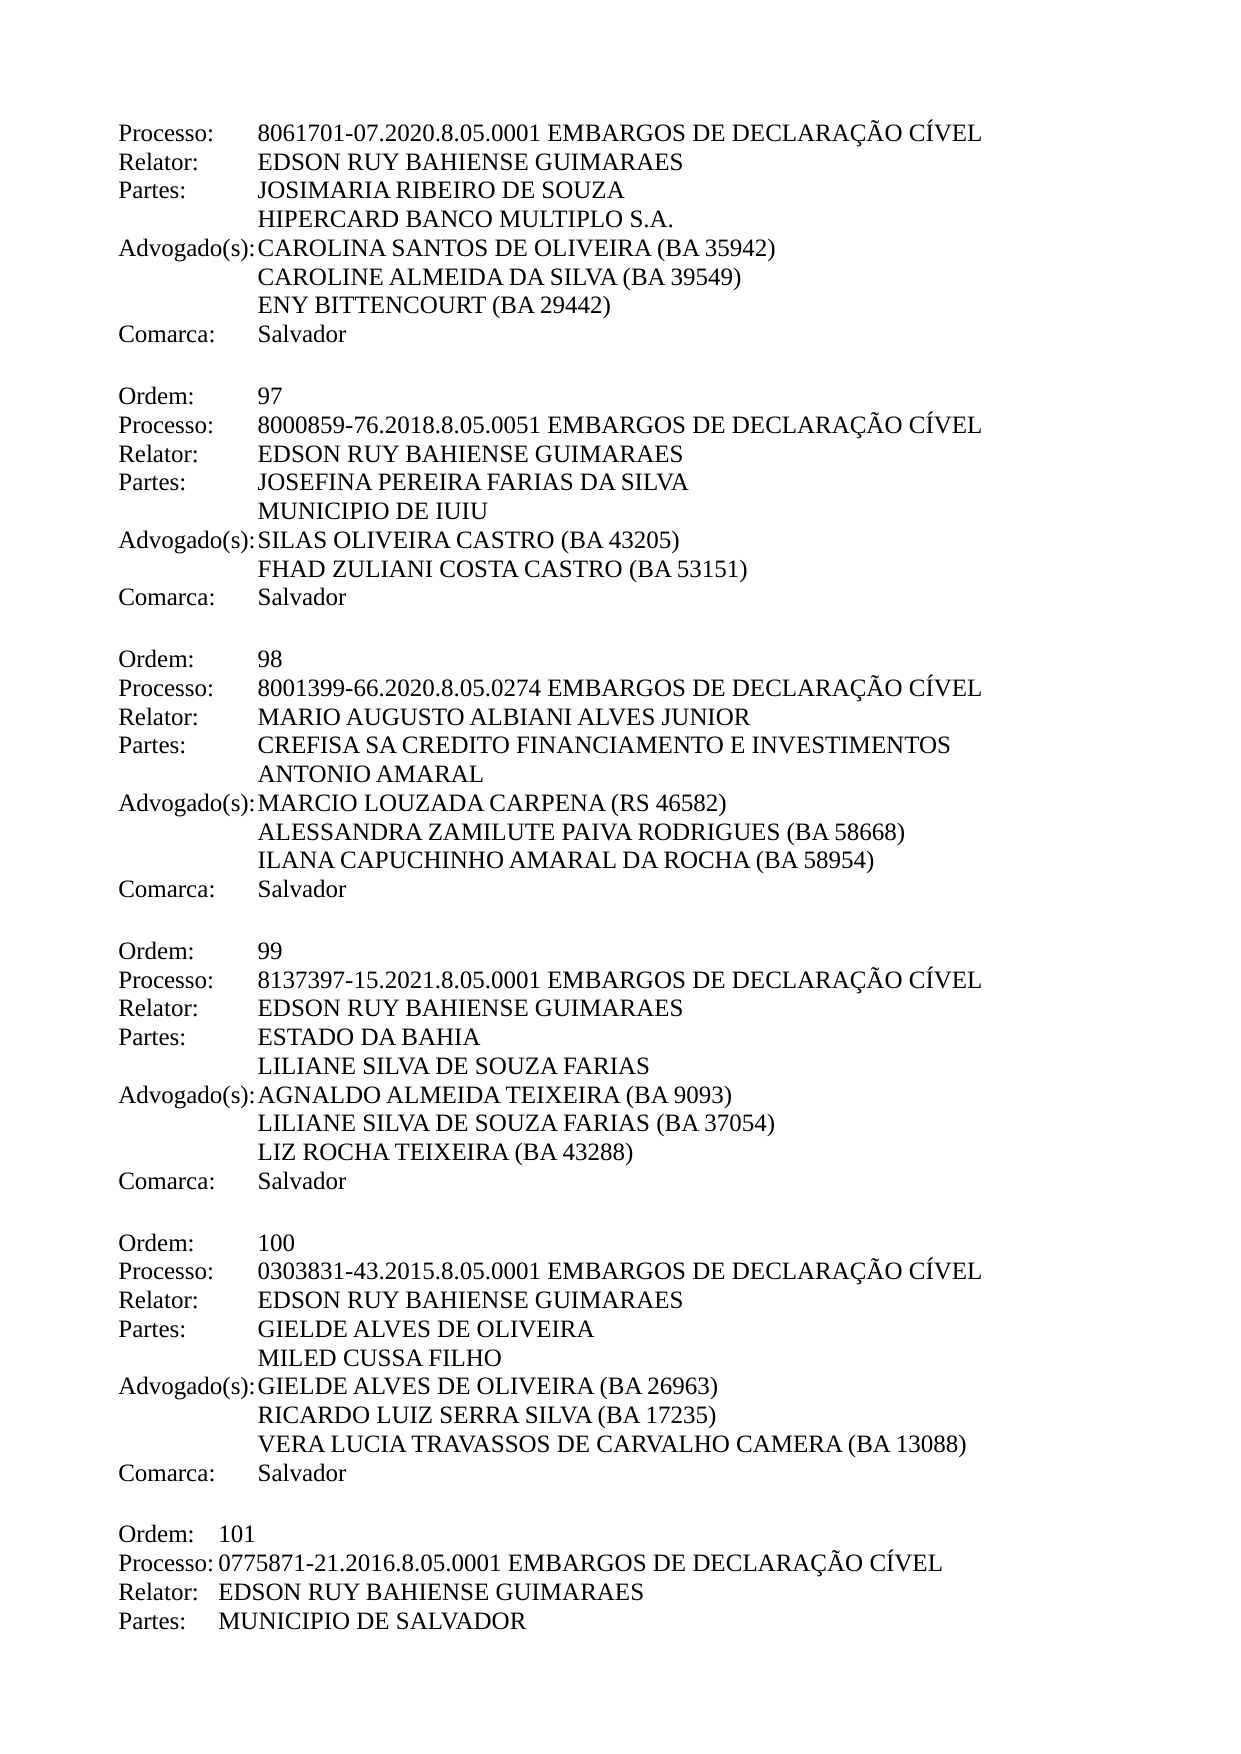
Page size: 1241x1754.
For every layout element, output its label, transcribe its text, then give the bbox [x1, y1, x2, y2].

table_cell Partes: [118, 730, 257, 759]
table_cell Relator: [118, 1285, 257, 1314]
table_cell [118, 554, 257, 582]
table_cell EDSON RUY BAHIENSE GUIMARAES [258, 147, 984, 176]
table_cell Processo: [118, 1256, 257, 1285]
table_cell LILIANE SILVA DE SOUZA FARIAS [258, 1051, 984, 1080]
table_cell Comarca: [118, 1458, 257, 1486]
table_cell 8000859-76.2018.8.05.0051 EMBARGOS DE DECLARAÇÃO CÍVEL [258, 410, 984, 439]
table_cell 8061701-07.2020.8.05.0001 EMBARGOS DE DECLARAÇÃO CÍVEL [258, 118, 984, 147]
table_cell 0303831-43.2015.8.05.0001 EMBARGOS DE DECLARAÇÃO CÍVEL [258, 1256, 984, 1285]
table_cell Salvador [258, 1166, 984, 1195]
table_cell Relator: [118, 439, 257, 467]
table_cell Partes: [118, 176, 257, 204]
table_cell MUNICIPIO DE SALVADOR [218, 1606, 944, 1634]
table_cell Advogado(s): [118, 788, 257, 817]
table_header 99 [258, 936, 984, 965]
table_header 98 [258, 644, 984, 673]
table_cell GIELDE ALVES DE OLIVEIRA (BA 26963) [258, 1371, 984, 1400]
table_cell Comarca: [118, 319, 257, 348]
table_cell Processo: [118, 1548, 218, 1577]
table_cell CREFISA SA CREDITO FINANCIAMENTO E INVESTIMENTOS [258, 730, 984, 759]
table_cell Processo: [118, 965, 257, 993]
table_header 101 [218, 1520, 944, 1548]
table_cell [118, 1400, 257, 1429]
table_cell JOSEFINA PEREIRA FARIAS DA SILVA [258, 468, 984, 496]
table_cell 8001399-66.2020.8.05.0274 EMBARGOS DE DECLARAÇÃO CÍVEL [258, 673, 984, 702]
table_header Ordem: [118, 936, 257, 965]
table_cell ILANA CAPUCHINHO AMARAL DA ROCHA (BA 58954) [258, 845, 984, 874]
table_cell Advogado(s): [118, 1080, 257, 1108]
table_cell Comarca: [118, 874, 257, 903]
table_cell [118, 817, 257, 845]
table_header Ordem: [118, 1520, 218, 1548]
table_cell Partes: [118, 1314, 257, 1343]
table_header 97 [258, 381, 984, 410]
table_cell EDSON RUY BAHIENSE GUIMARAES [258, 1285, 984, 1314]
table_cell Partes: [118, 1606, 218, 1634]
table_cell ENY BITTENCOURT (BA 29442) [258, 291, 984, 319]
table_cell Processo: [118, 673, 257, 702]
table_cell Relator: [118, 994, 257, 1022]
table_cell [118, 759, 257, 788]
table_cell [118, 1343, 257, 1371]
table_cell Salvador [258, 874, 984, 903]
table_cell Salvador [258, 319, 984, 348]
table_cell ANTONIO AMARAL [258, 759, 984, 788]
table_header 100 [258, 1228, 984, 1256]
table_header Ordem: [118, 1228, 257, 1256]
table_cell GIELDE ALVES DE OLIVEIRA [258, 1314, 984, 1343]
table_cell [118, 1137, 257, 1166]
table_cell LILIANE SILVA DE SOUZA FARIAS (BA 37054) [258, 1109, 984, 1137]
table_cell AGNALDO ALMEIDA TEIXEIRA (BA 9093) [258, 1080, 984, 1108]
table_cell MARCIO LOUZADA CARPENA (RS 46582) [258, 788, 984, 817]
table_cell MARIO AUGUSTO ALBIANI ALVES JUNIOR [258, 702, 984, 730]
table_cell EDSON RUY BAHIENSE GUIMARAES [258, 439, 984, 467]
table_cell Comarca: [118, 583, 257, 611]
table_cell Comarca: [118, 1166, 257, 1195]
table_cell [118, 262, 257, 291]
table_cell [118, 845, 257, 874]
table_cell CAROLINA SANTOS DE OLIVEIRA (BA 35942) [258, 233, 984, 262]
table_cell Advogado(s): [118, 525, 257, 554]
table_cell Processo: [118, 410, 257, 439]
table_cell EDSON RUY BAHIENSE GUIMARAES [258, 994, 984, 1022]
table_cell [118, 204, 257, 233]
table_cell 0775871-21.2016.8.05.0001 EMBARGOS DE DECLARAÇÃO CÍVEL [218, 1548, 944, 1577]
table_cell SILAS OLIVEIRA CASTRO (BA 43205) [258, 525, 984, 554]
table_cell Relator: [118, 702, 257, 730]
table_cell Advogado(s): [118, 233, 257, 262]
table_cell MILED CUSSA FILHO [258, 1343, 984, 1371]
table_cell EDSON RUY BAHIENSE GUIMARAES [218, 1577, 944, 1606]
table_cell FHAD ZULIANI COSTA CASTRO (BA 53151) [258, 554, 984, 582]
table_cell Processo: [118, 118, 257, 147]
table_header Ordem: [118, 381, 257, 410]
table_cell Advogado(s): [118, 1371, 257, 1400]
table_header Ordem: [118, 644, 257, 673]
table_cell Relator: [118, 147, 257, 176]
table_cell [118, 1051, 257, 1080]
table_cell [118, 1429, 257, 1458]
table_cell HIPERCARD BANCO MULTIPLO S.A. [258, 204, 984, 233]
table_cell Partes: [118, 468, 257, 496]
table_cell MUNICIPIO DE IUIU [258, 496, 984, 525]
table_cell RICARDO LUIZ SERRA SILVA (BA 17235) [258, 1400, 984, 1429]
table_cell ESTADO DA BAHIA [258, 1022, 984, 1051]
table_cell 8137397-15.2021.8.05.0001 EMBARGOS DE DECLARAÇÃO CÍVEL [258, 965, 984, 993]
table_cell Salvador [258, 1458, 984, 1486]
table_cell ALESSANDRA ZAMILUTE PAIVA RODRIGUES (BA 58668) [258, 817, 984, 845]
table_cell Salvador [258, 583, 984, 611]
table_cell VERA LUCIA TRAVASSOS DE CARVALHO CAMERA (BA 13088) [258, 1429, 984, 1458]
table_cell Relator: [118, 1577, 218, 1606]
table_cell CAROLINE ALMEIDA DA SILVA (BA 39549) [258, 262, 984, 291]
table_cell LIZ ROCHA TEIXEIRA (BA 43288) [258, 1137, 984, 1166]
table_cell [118, 291, 257, 319]
table_cell JOSIMARIA RIBEIRO DE SOUZA [258, 176, 984, 204]
table_cell [118, 1109, 257, 1137]
table_cell [118, 496, 257, 525]
table_cell Partes: [118, 1022, 257, 1051]
